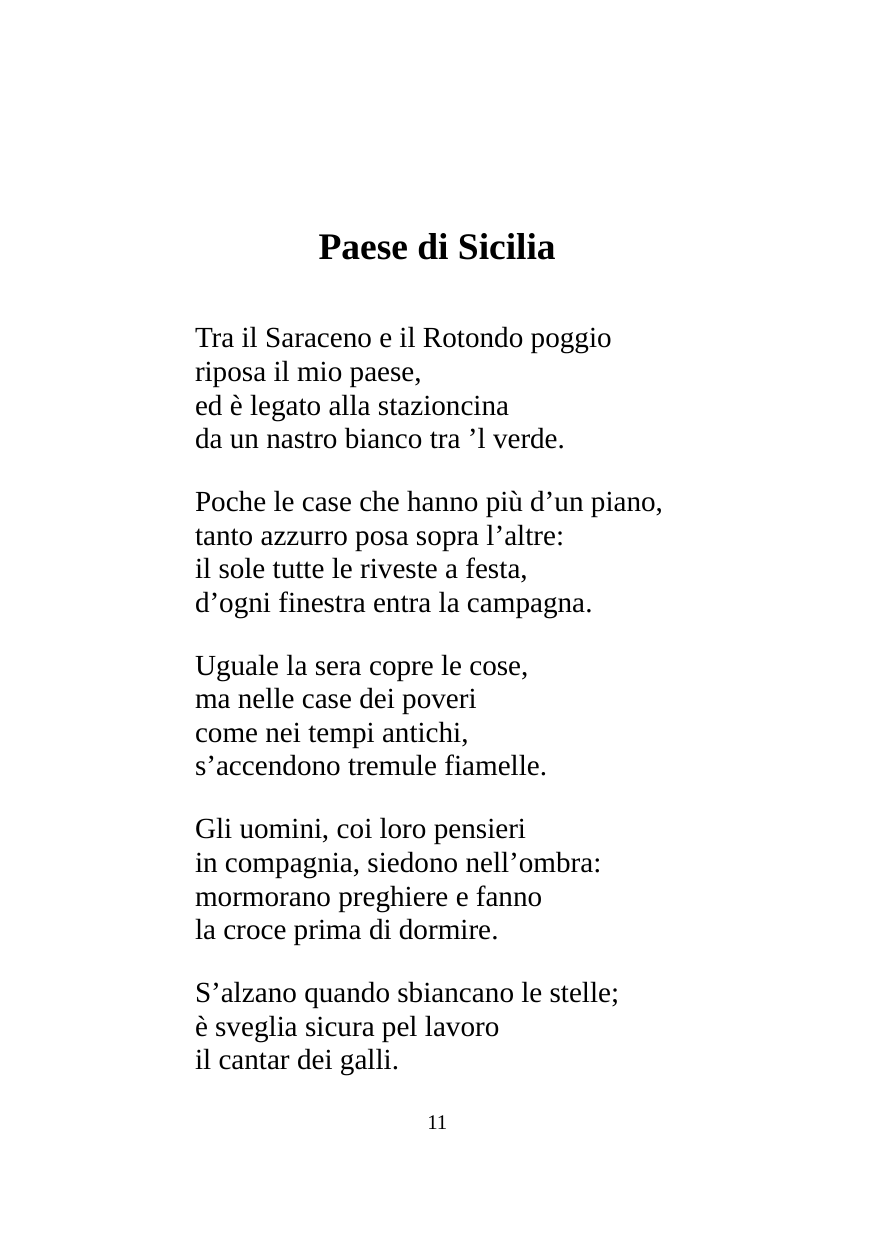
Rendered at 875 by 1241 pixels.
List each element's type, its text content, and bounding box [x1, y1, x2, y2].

subtitle Paese di Sicilia [106, 224, 768, 267]
text Uguale la sera copre le cose, ma nelle case dei poveri come nei tempi antichi, s’accendono tremule fiamelle. [195, 648, 768, 782]
text Gli uomini, coi loro pensieri in compagnia, siedono nell’ombra: mormorano preghiere e fanno la croce prima di dormire. [195, 812, 768, 946]
text Poche le case che hanno più d’un piano, tanto azzurro posa sopra l’altre: il sole tutte le riveste a festa, d’ogni finestra entra la campagna. [195, 484, 768, 618]
text Tra il Saraceno e il Rotondo poggio riposa il mio paese, ed è legato alla stazioncina da un nastro bianco tra ’l verde. [195, 321, 768, 455]
text S’alzano quando sbiancano le stelle; è sveglia sicura pel lavoro il cantar dei galli. [195, 975, 768, 1076]
